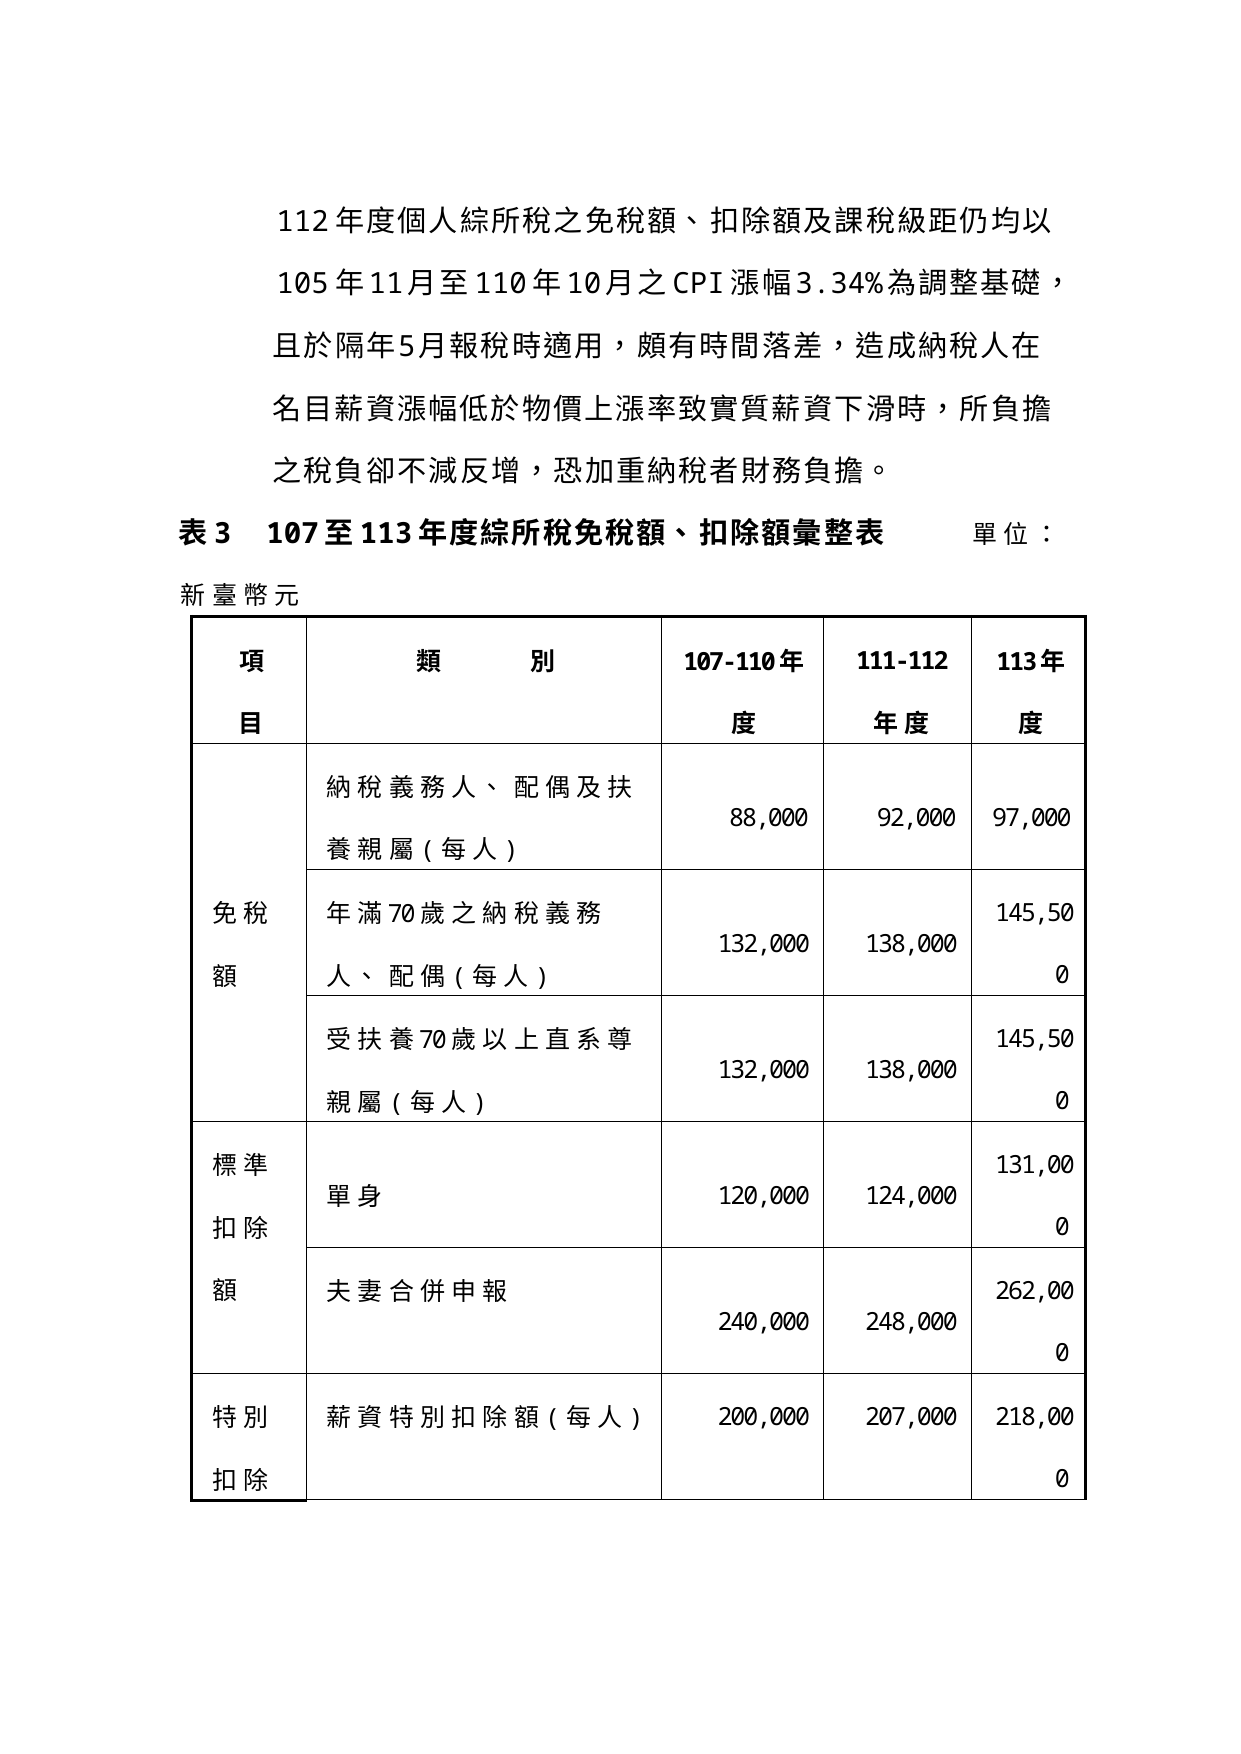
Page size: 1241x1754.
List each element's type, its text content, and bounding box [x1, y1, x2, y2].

table_cell 200,000 [662, 1374, 823, 1499]
table_cell 特別扣除 [193, 1374, 306, 1499]
table_cell 248,000 [824, 1248, 971, 1373]
table_cell 單身 [307, 1122, 661, 1247]
table_cell 97,000 [972, 744, 1084, 869]
table_cell 標準扣除額 [193, 1122, 306, 1373]
table_cell 薪資特別扣除額(每人) [307, 1374, 661, 1499]
table_header 111-112年度 [824, 618, 971, 743]
table_cell 262,000 [972, 1248, 1084, 1373]
table_header 113年度 [972, 618, 1084, 743]
table_cell 145,500 [972, 996, 1084, 1121]
table_cell 88,000 [662, 744, 823, 869]
table_cell 218,000 [972, 1374, 1084, 1499]
table_cell 138,000 [824, 870, 971, 995]
table_cell 92,000 [824, 744, 971, 869]
table_header 類 別 [307, 618, 661, 743]
table_cell 120,000 [662, 1122, 823, 1247]
table_cell 145,500 [972, 870, 1084, 995]
table_cell 132,000 [662, 996, 823, 1121]
table_cell 124,000 [824, 1122, 971, 1247]
table_cell 受扶養70歲以上直系尊親屬(每人) [307, 996, 661, 1121]
text 表3 107至113年度綜所稅免稅額、扣除額彙整表 單位：新臺幣元 [177, 490, 1063, 615]
table_cell 138,000 [824, 996, 971, 1121]
table_cell 240,000 [662, 1248, 823, 1373]
table_cell 207,000 [824, 1374, 971, 1499]
table_cell 納稅義務人、配偶及扶養親屬(每人) [307, 744, 661, 869]
table_header 107-110年度 [662, 618, 823, 743]
table_cell 免稅額 [193, 744, 306, 1121]
table_cell 131,000 [972, 1122, 1084, 1247]
table_header 項 目 [193, 618, 306, 743]
table_cell 年滿70歲之納稅義務人、配偶(每人) [307, 870, 661, 995]
table_cell 132,000 [662, 870, 823, 995]
table_cell 夫妻合併申報 [307, 1248, 661, 1373]
text 按綜所稅係就個人綜合所得淨額計徵，且近年薪資所得占比均逾7成，若以108至112年度受薪階級之每月總薪資觀之，名目薪資雖逐年調增，近3年累計增幅4.09%，惟若納入物價上漲因素，則實質薪資反呈負成長1.35%(詳表4)，然同期間綜所稅實徵數成長42.42%，其中不乏綜所稅係以名目薪資為課徵基礎之貢獻。111及112年度CPI年增率分別為2.95%及2.49%，惟111及112年度個人綜所稅之免稅額、扣除額及課稅級距仍均以105年11月至110年10月之CPI漲幅3.34%為調整基礎，且於隔年5月報稅時適用，頗有時間落差，造成納稅人在名目薪資漲幅低於物價上漲率致實質薪資下滑時，所負擔之稅負卻不減反增，恐加重納稅者財務負擔。 [266, 177, 1063, 490]
